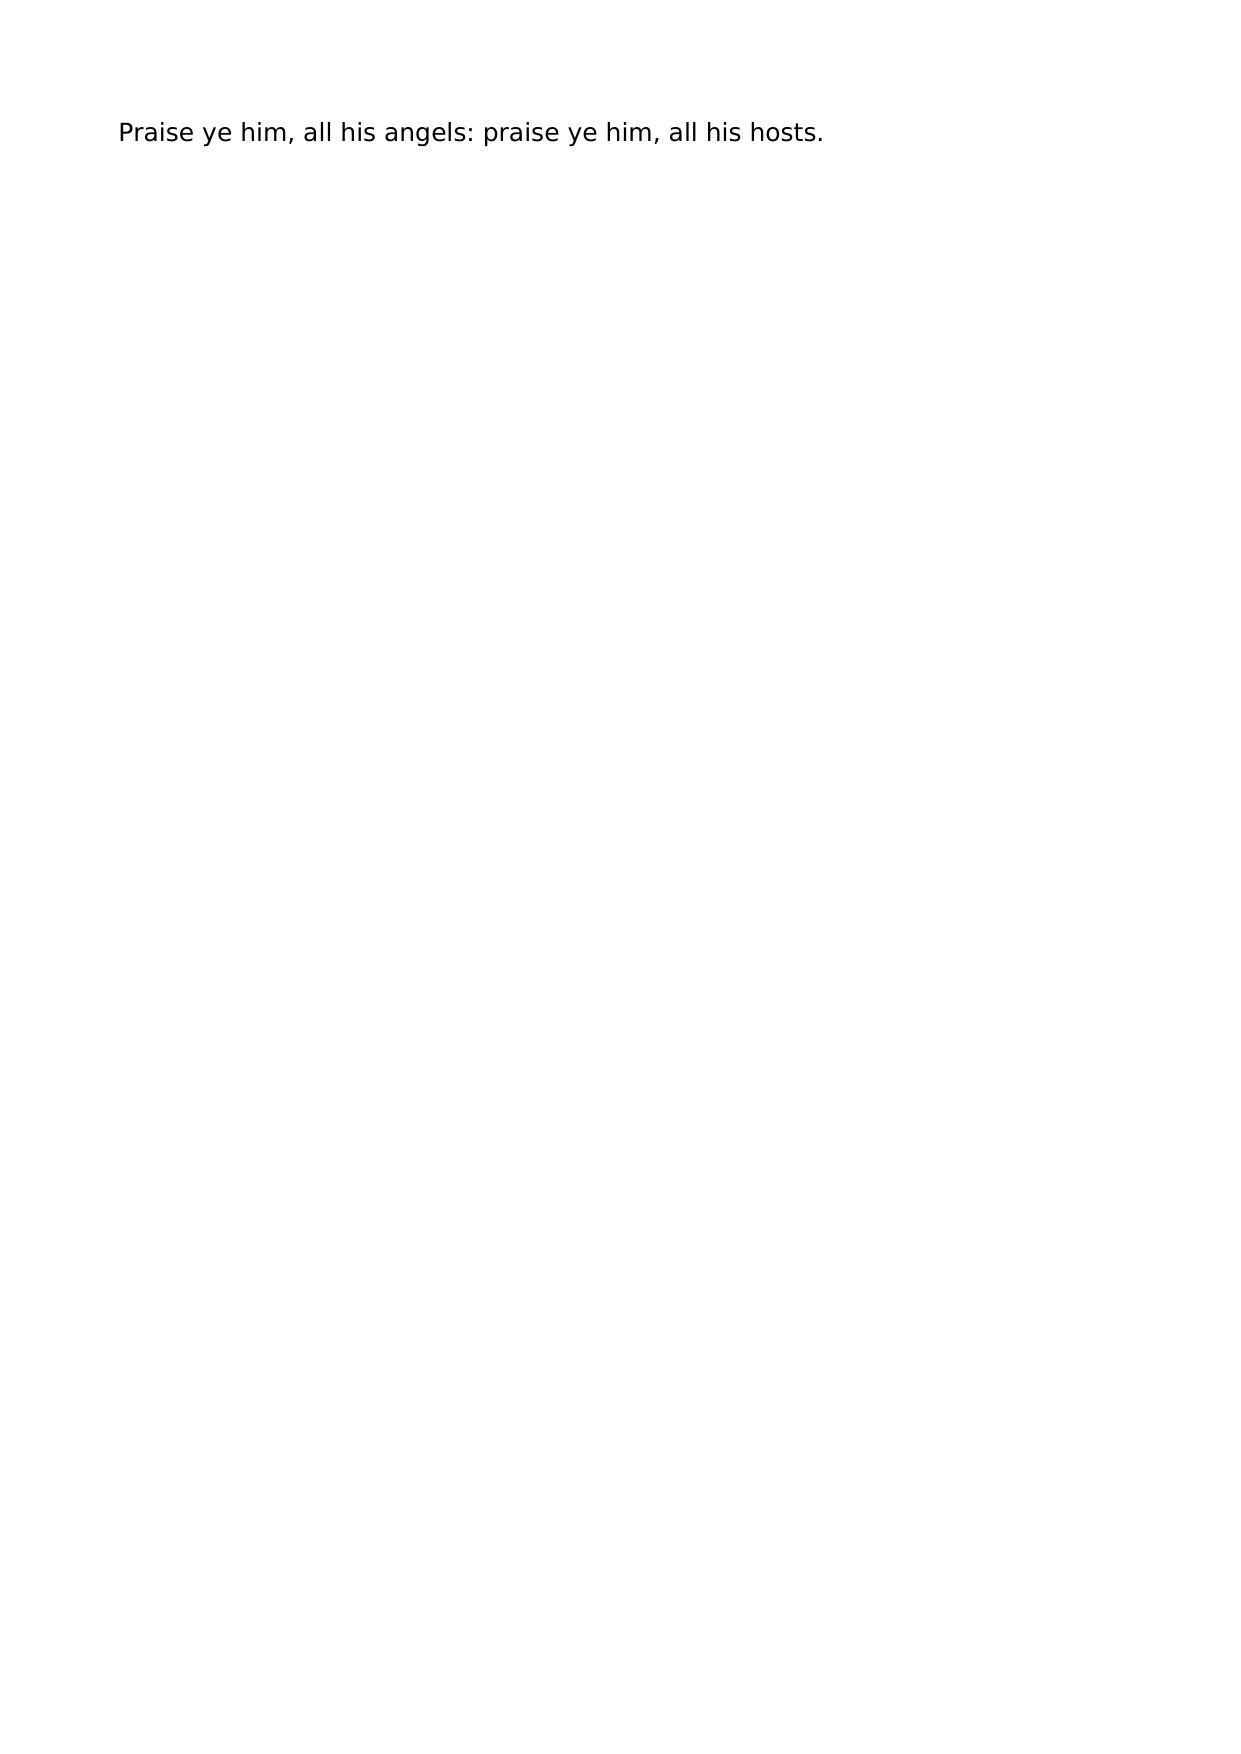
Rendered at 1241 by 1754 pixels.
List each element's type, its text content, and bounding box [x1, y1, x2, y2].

text Praise ye him, all his angels: praise ye him, all his hosts. [118, 118, 1122, 147]
